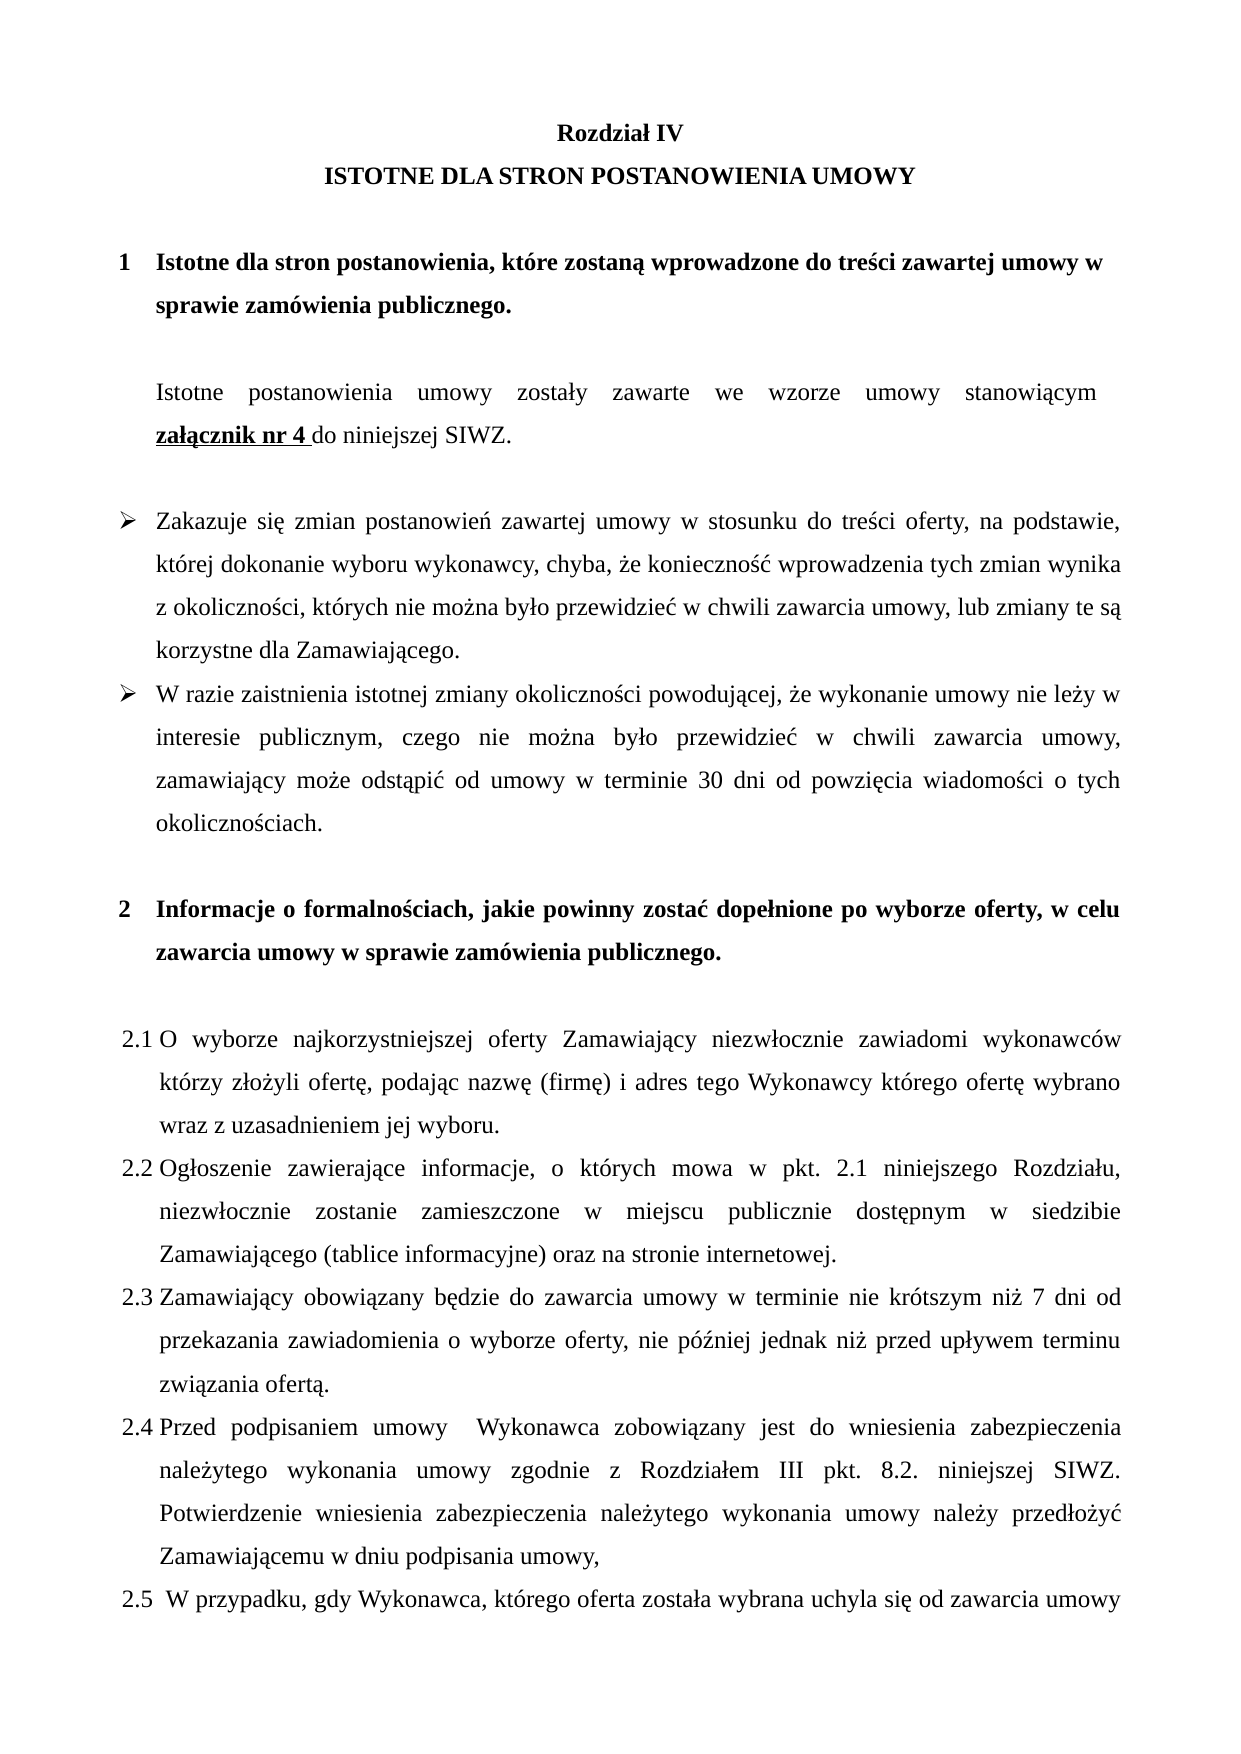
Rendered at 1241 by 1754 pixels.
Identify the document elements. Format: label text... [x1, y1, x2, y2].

list Zamawiający obowiązany będzie do zawarcia umowy w terminie nie krótszym niż 7 dni od przekazania zawiadomienia o wyborze oferty, nie później jednak niż przed upływem terminu związania ofertą. [122, 1282, 1122, 1397]
list Ogłoszenie zawierające informacje, o których mowa w pkt. 2.1 niniejszego Rozdziału, niezwłocznie zostanie zamieszczone w miejscu publicznie dostępnym w siedzibie Zamawiającego (tablice informacyjne) oraz na stronie internetowej. [122, 1153, 1122, 1268]
list Przed podpisaniem umowy Wykonawca zobowiązany jest do wniesienia zabezpieczenia należytego wykonania umowy zgodnie z Rozdziałem III pkt. 8.2. niniejszej SIWZ. Potwierdzenie wniesienia zabezpieczenia należytego wykonania umowy należy przedłożyć Zamawiającemu w dniu podpisania umowy, [122, 1412, 1122, 1570]
list W razie zaistnienia istotnej zmiany okoliczności powodującej, że wykonanie umowy nie leży w interesie publicznym, czego nie można było przewidzieć w chwili zawarcia umowy, zamawiający może odstąpić od umowy w terminie 30 dni od powzięcia wiadomości o tych okolicznościach. [118, 679, 1122, 837]
text Istotne postanowienia umowy zostały zawarte we wzorze umowy stanowiącym załącznik nr 4 do niniejszej SIWZ. [156, 377, 1122, 449]
list O wyborze najkorzystniejszej oferty Zamawiający niezwłocznie zawiadomi wykonawców którzy złożyli ofertę, podając nazwę (firmę) i adres tego Wykonawcy którego ofertę wybrano wraz z uzasadnieniem jej wyboru. [122, 1024, 1122, 1139]
list Zakazuje się zmian postanowień zawartej umowy w stosunku do treści oferty, na podstawie, której dokonanie wyboru wykonawcy, chyba, że konieczność wprowadzenia tych zmian wynika z okoliczności, których nie można było przewidzieć w chwili zawarcia umowy, lub zmiany te są korzystne dla Zamawiającego. [118, 506, 1122, 664]
list Informacje o formalnościach, jakie powinny zostać dopełnione po wyborze oferty, w celu zawarcia umowy w sprawie zamówienia publicznego. [118, 894, 1122, 966]
list W przypadku, gdy Wykonawca, którego oferta została wybrana uchyla się od zawarcia umowy [122, 1584, 1122, 1613]
text ISTOTNE DLA STRON POSTANOWIENIA UMOWY [118, 161, 1122, 190]
subtitle Rozdział IV [118, 118, 1122, 147]
list Istotne dla stron postanowienia, które zostaną wprowadzone do treści zawartej umowy w sprawie zamówienia publicznego. [118, 247, 1122, 319]
